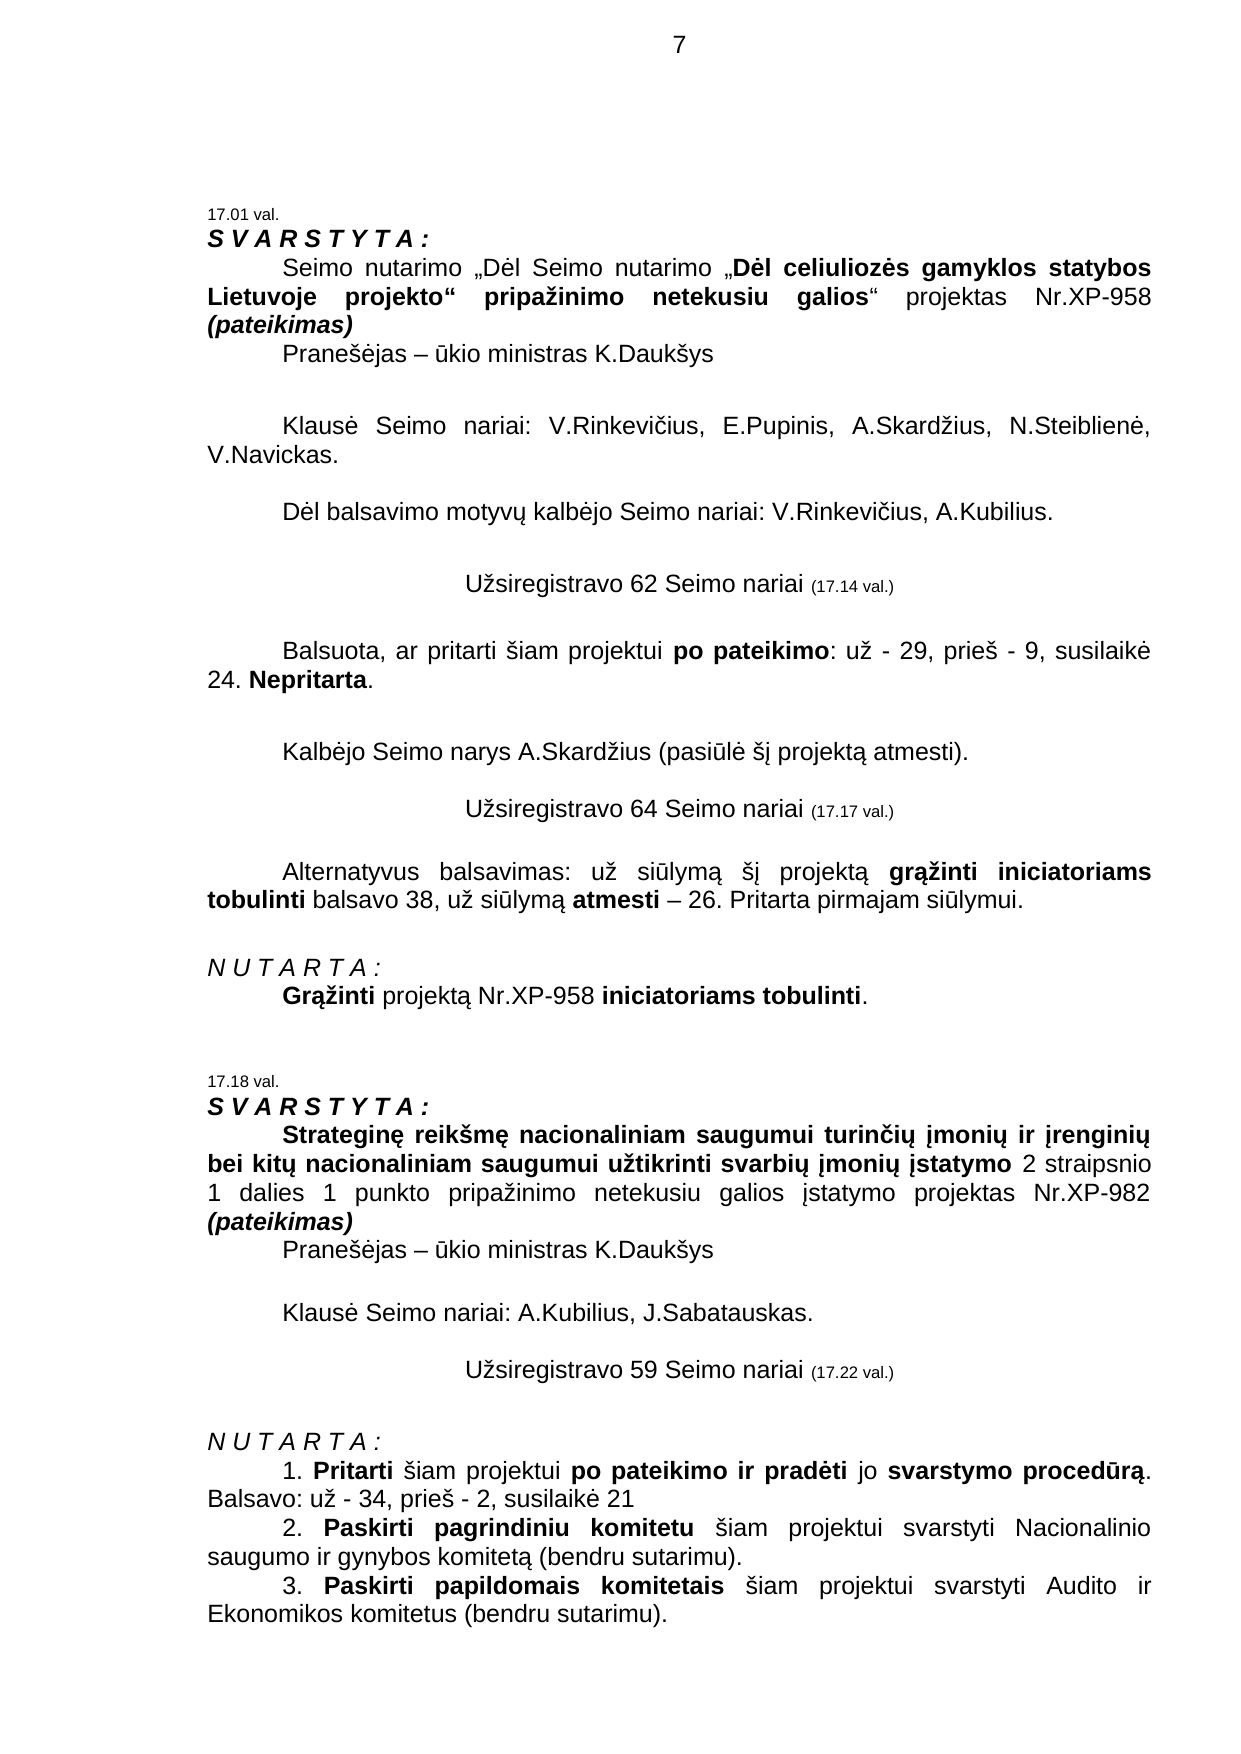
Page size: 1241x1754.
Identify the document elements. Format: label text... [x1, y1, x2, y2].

text Užsiregistravo 62 Seimo nariai (17.14 val.) [207, 569, 1152, 598]
text Strateginę reikšmę nacionaliniam saugumui turinčių įmonių ir įrenginių bei kitų nacionaliniam saugumui užtikrinti svarbių įmonių įstatymo 2 straipsnio 1 dalies 1 punkto pripažinimo netekusiu galios įstatymo projektas Nr.XP-982 (pateikimas) [207, 1120, 1152, 1235]
text Grąžinti projektą Nr.XP-958 iniciatoriams tobulinti. [207, 981, 1152, 1010]
text Kalbėjo Seimo narys A.Skardžius (pasiūlė šį projektą atmesti). [207, 737, 1152, 766]
text 2. Paskirti pagrindiniu komitetu šiam projektui svarstyti Nacionalinio saugumo ir gynybos komitetą (bendru sutarimu). [207, 1513, 1152, 1571]
text 17.18 val. [207, 1072, 1152, 1091]
text Klausė Seimo nariai: V.Rinkevičius, E.Pupinis, A.Skardžius, N.Steiblienė, V.Navickas. [207, 411, 1152, 468]
text Seimo nutarimo „Dėl Seimo nutarimo „Dėl celiuliozės gamyklos statybos Lietuvoje projekto“ pripažinimo netekusiu galios“ projektas Nr.XP-958 (pateikimas) [207, 253, 1152, 339]
text Užsiregistravo 59 Seimo nariai (17.22 val.) [207, 1355, 1152, 1384]
text 17.01 val. [207, 205, 1152, 224]
text Pranešėjas – ūkio ministras K.Daukšys [207, 339, 1152, 368]
text Užsiregistravo 64 Seimo nariai (17.17 val.) [207, 794, 1152, 823]
text S V A R S T Y T A : [207, 1091, 1152, 1120]
text 1. Pritarti šiam projektui po pateikimo ir pradėti jo svarstymo procedūrą. Balsavo: už - 34, prieš - 2, susilaikė 21 [207, 1456, 1152, 1513]
text Alternatyvus balsavimas: už siūlymą šį projektą grąžinti iniciatoriams tobulinti balsavo 38, už siūlymą atmesti – 26. Pritarta pirmajam siūlymui. [207, 857, 1152, 914]
text S V A R S T Y T A : [207, 224, 1152, 253]
text 3. Paskirti papildomais komitetais šiam projektui svarstyti Audito ir Ekonomikos komitetus (bendru sutarimu). [207, 1571, 1152, 1628]
text Klausė Seimo nariai: A.Kubilius, J.Sabatauskas. [207, 1297, 1152, 1326]
text Balsuota, ar pritarti šiam projektui po pateikimo: už - 29, prieš - 9, susilaikė 24. Nepritarta. [207, 636, 1152, 694]
text N U T A R T A : [207, 1427, 1152, 1456]
text N U T A R T A : [207, 952, 1152, 981]
text Pranešėjas – ūkio ministras K.Daukšys [207, 1235, 1152, 1264]
text Dėl balsavimo motyvų kalbėjo Seimo nariai: V.Rinkevičius, A.Kubilius. [207, 497, 1152, 526]
